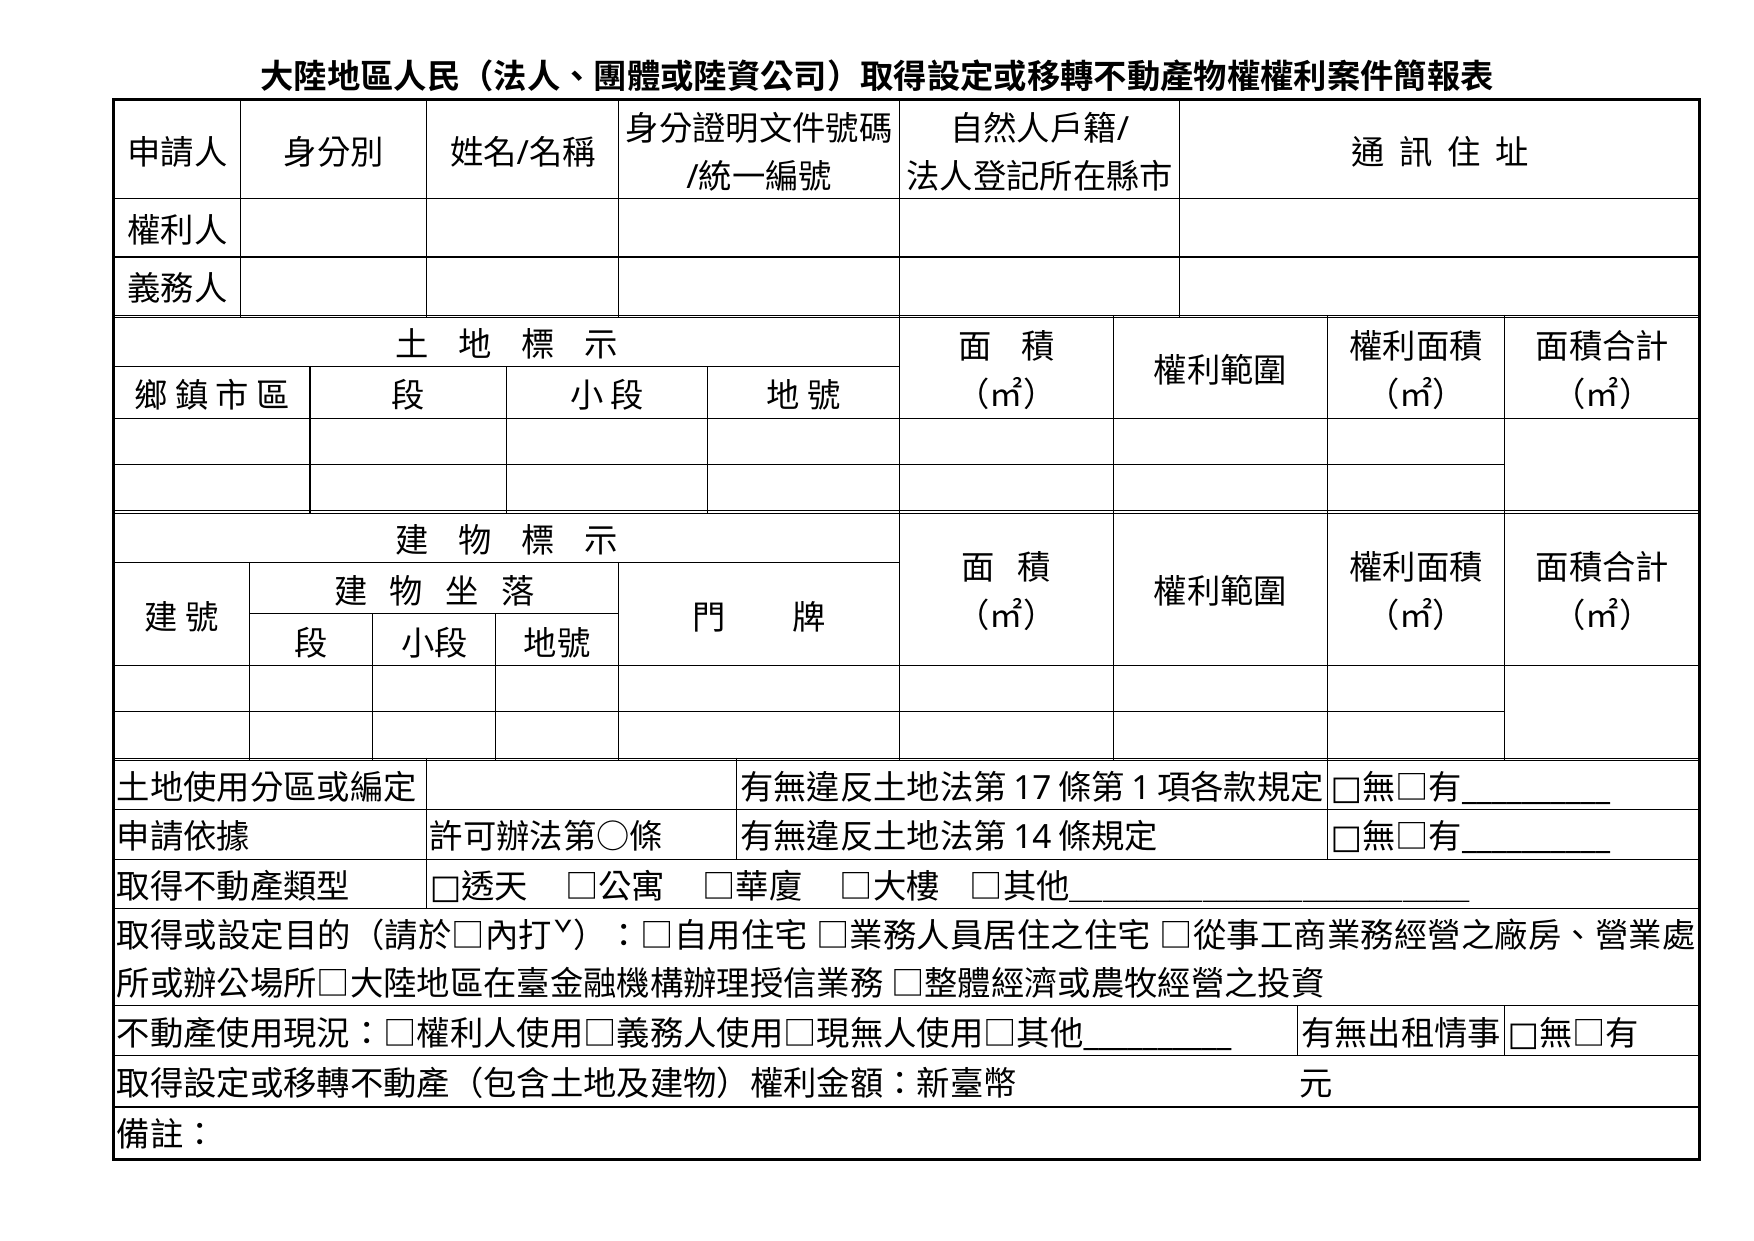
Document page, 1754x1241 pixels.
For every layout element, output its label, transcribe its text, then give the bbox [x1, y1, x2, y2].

table_cell [115, 666, 249, 711]
table_cell [241, 258, 426, 315]
table_cell 小段 [373, 614, 495, 664]
table_cell [1328, 666, 1504, 711]
table_cell 鄉 鎮 市 區 [115, 367, 309, 417]
table_header 姓名/名稱 [427, 101, 618, 198]
table_cell 不動產使用現況：□權利人使用□義務人使用□現無人使用□其他__________ [115, 1006, 1297, 1055]
table_cell [507, 465, 707, 510]
table_cell [250, 712, 372, 757]
table_cell 地 號 [708, 367, 899, 417]
table_cell [507, 419, 707, 464]
table_cell 門 牌 [619, 563, 899, 664]
table_cell 權利面積 （㎡） [1328, 514, 1504, 664]
table_cell [708, 419, 899, 464]
table_cell [1505, 666, 1698, 757]
table_cell [1114, 712, 1327, 757]
table_cell 段 [311, 367, 506, 417]
table_cell 有無違反土地法第17條第1項各款規定 [737, 761, 1327, 809]
table_cell 許可辦法第○條 [427, 810, 736, 858]
table_cell [900, 712, 1113, 757]
table_header 自然人戶籍/ 法人登記所在縣市 [900, 101, 1179, 198]
table_cell [496, 712, 618, 757]
table_cell [900, 258, 1179, 315]
table_header 申請人 [115, 101, 240, 198]
table_cell 權利人 [115, 199, 240, 256]
table_cell [1180, 199, 1698, 256]
table_header 通 訊 住 址 [1180, 101, 1698, 198]
table_cell 有無違反土地法第14條規定 [737, 810, 1327, 858]
table_cell 備註： [115, 1108, 1698, 1158]
table_cell [427, 258, 618, 315]
table_cell [1114, 465, 1327, 510]
table_cell 面積合計 （㎡） [1505, 318, 1698, 417]
table_cell □透天 □公寓 □華廈 □大樓 □其他＿＿＿＿＿＿＿＿＿＿＿＿ [427, 860, 1698, 908]
table_cell [619, 258, 899, 315]
table_cell [311, 419, 506, 464]
table_cell [115, 465, 309, 510]
table_cell 段 [250, 614, 372, 664]
table_cell [619, 199, 899, 256]
table_cell 建 號 [115, 563, 249, 664]
table_cell [1114, 419, 1327, 464]
table_cell 權利面積 （㎡） [1328, 318, 1504, 417]
table_cell 小 段 [507, 367, 707, 417]
table_cell [373, 666, 495, 711]
table_cell 取得或設定目的（請於□內打ˇ）：□自用住宅 □業務人員居住之住宅 □從事工商業務經營之廠房、營業處所或辦公場所□大陸地區在臺金融機構辦理授信業務 □整體經濟或農牧經營之投資 [115, 909, 1698, 1005]
table_cell [1180, 258, 1698, 315]
table_cell [373, 712, 495, 757]
table_cell [1328, 712, 1504, 757]
table_cell [708, 465, 899, 510]
table_cell [1328, 419, 1504, 464]
table_cell 有無出租情事 [1298, 1006, 1504, 1055]
table_cell 申請依據 [115, 810, 426, 858]
table_cell [427, 199, 618, 256]
table_cell [619, 666, 899, 711]
table_cell □無□有 [1505, 1006, 1698, 1055]
table_cell [496, 666, 618, 711]
table_cell [115, 419, 309, 464]
table_cell [1114, 666, 1327, 711]
table_cell 土地使用分區或編定 [115, 761, 426, 809]
table_cell 取得設定或移轉不動產（包含土地及建物）權利金額：新臺幣 元 [115, 1056, 1698, 1106]
table_cell 權利範圍 [1114, 318, 1327, 417]
table_cell 義務人 [115, 258, 240, 315]
table_cell 建 物 坐 落 [250, 563, 618, 613]
table_header 身分證明文件號碼/統一編號 [619, 101, 899, 198]
table_cell [115, 712, 249, 757]
table_cell [900, 666, 1113, 711]
table_cell 地號 [496, 614, 618, 664]
table_cell [250, 666, 372, 711]
table_cell 土 地 標 示 [115, 318, 899, 366]
table_cell □無□有__________ [1328, 810, 1698, 858]
table_cell [1328, 465, 1504, 510]
table_cell □無□有__________ [1328, 761, 1698, 809]
table_cell 取得不動產類型 [115, 860, 426, 908]
table_cell [900, 465, 1113, 510]
table_cell [311, 465, 506, 510]
table_cell [241, 199, 426, 256]
table_cell 面 積 （㎡） [900, 514, 1113, 664]
text 大陸地區人民（法人、團體或陸資公司）取得設定或移轉不動產物權權利案件簡報表 [118, 50, 1636, 98]
table_header 身分別 [241, 101, 426, 198]
table_cell 面 積 （㎡） [900, 318, 1113, 417]
table_cell [619, 712, 899, 757]
table_cell 建 物 標 示 [115, 514, 899, 562]
table_cell 面積合計 （㎡） [1505, 514, 1698, 664]
table_cell [427, 761, 736, 809]
table_cell 權利範圍 [1114, 514, 1327, 664]
table_cell [1505, 419, 1698, 510]
table_cell [900, 199, 1179, 256]
table_cell [900, 419, 1113, 464]
